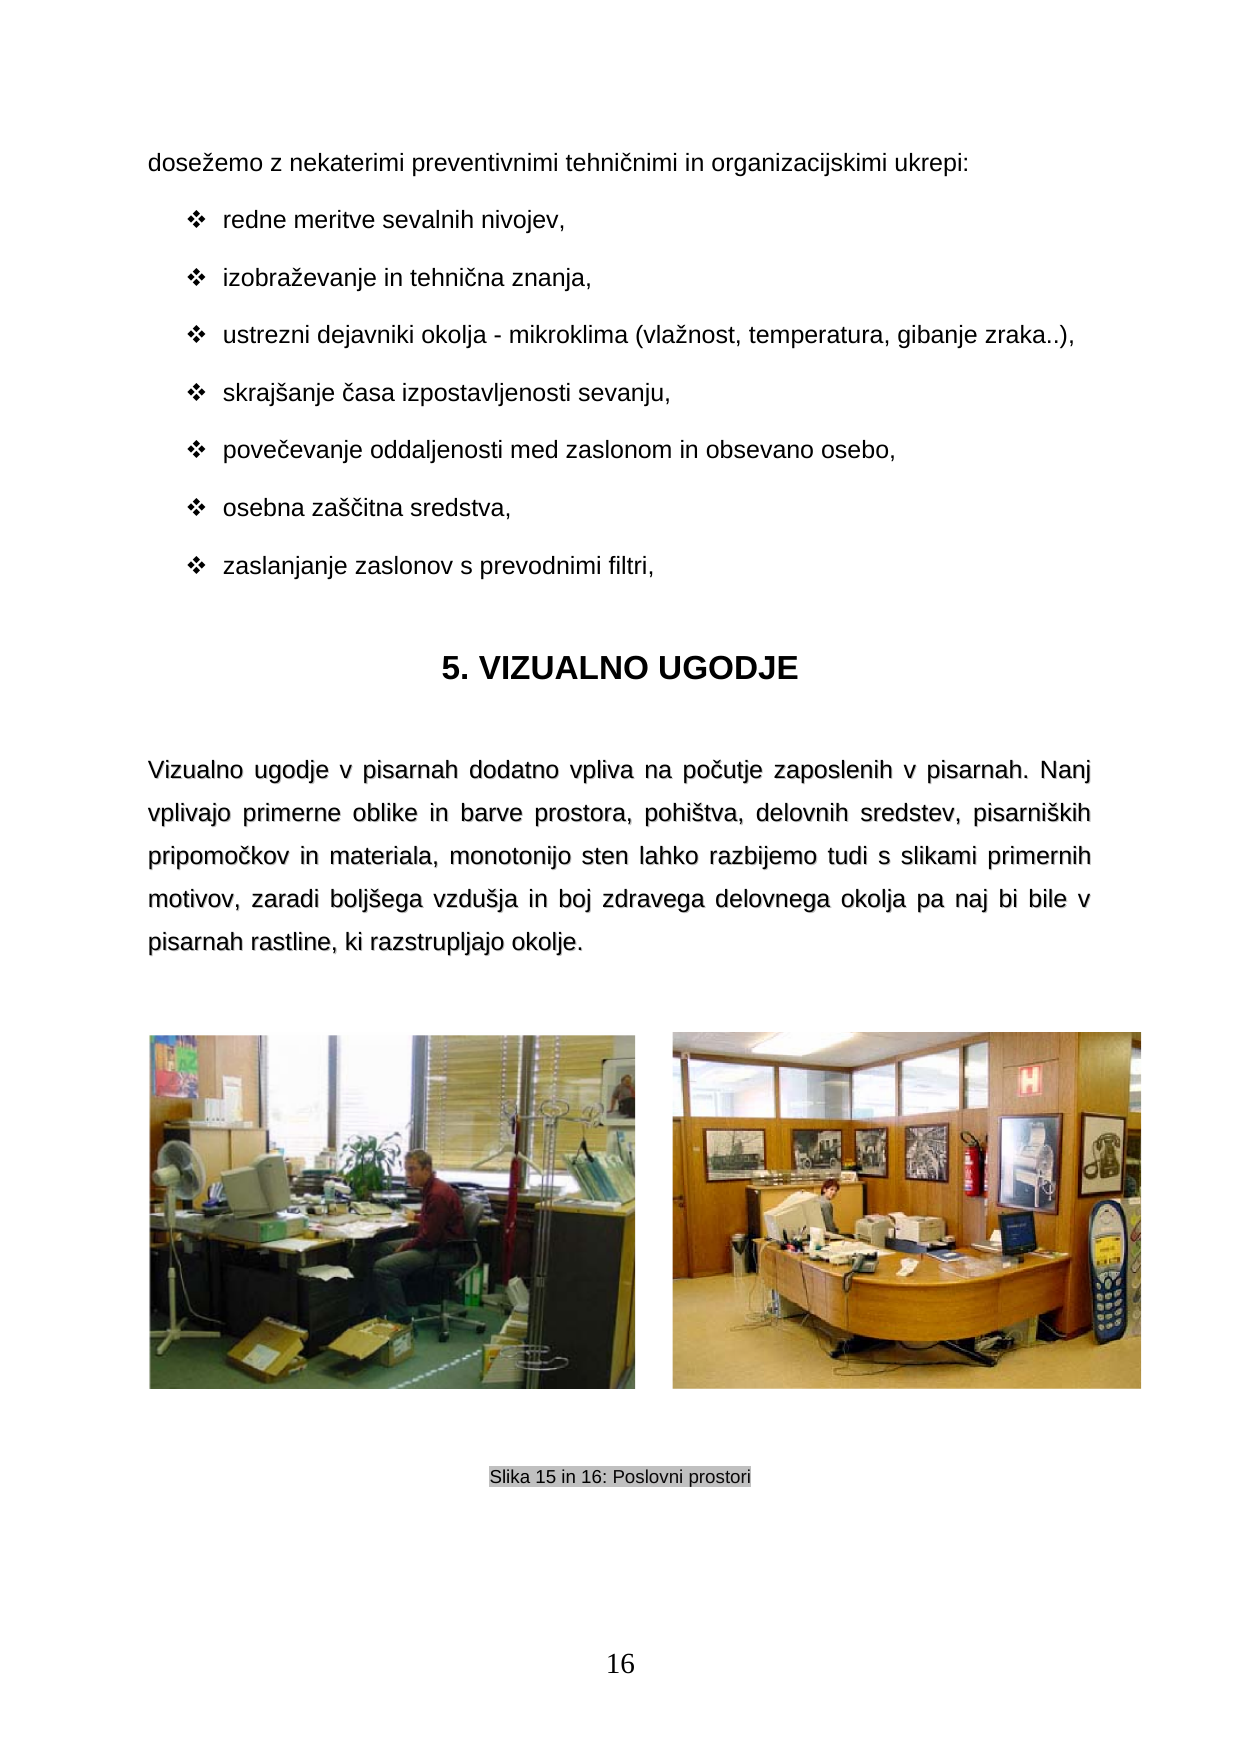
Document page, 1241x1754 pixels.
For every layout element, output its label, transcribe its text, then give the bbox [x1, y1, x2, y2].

text Slika 15 in 16: Poslovni prostori [148, 1466, 1093, 1487]
text dosežemo z nekaterimi preventivnimi tehničnimi in organizacijskimi ukrepi: [148, 148, 1093, 176]
subtitle 5. VIZUALNO UGODJE [148, 648, 1093, 686]
list izobraževanje in tehnična znanja, [185, 263, 1093, 292]
picture [672, 1032, 1142, 1389]
text Vizualno ugodje v pisarnah dodatno vpliva na počutje zaposlenih v pisarnah. Nanj vplivajo primerne oblike in barve prostora, pohištva, delovnih sredstev, pisarniških pripomočkov in materiala, monotonijo sten lahko razbijemo tudi s slikami primernih motivov, zaradi boljšega vzdušja in boj zdravega delovnega okolja pa naj bi bile v pisarnah rastline, ki razstrupljajo okolje. [148, 755, 1093, 956]
list redne meritve sevalnih nivojev, [185, 205, 1093, 234]
list ustrezni dejavniki okolja - mikroklima (vlažnost, temperatura, gibanje zraka..), [185, 320, 1093, 349]
list skrajšanje časa izpostavljenosti sevanju, [185, 378, 1093, 407]
list zaslanjanje zaslonov s prevodnimi filtri, [185, 551, 1093, 579]
list povečevanje oddaljenosti med zaslonom in obsevano osebo, [185, 436, 1093, 464]
list osebna zaščitna sredstva, [185, 493, 1093, 522]
